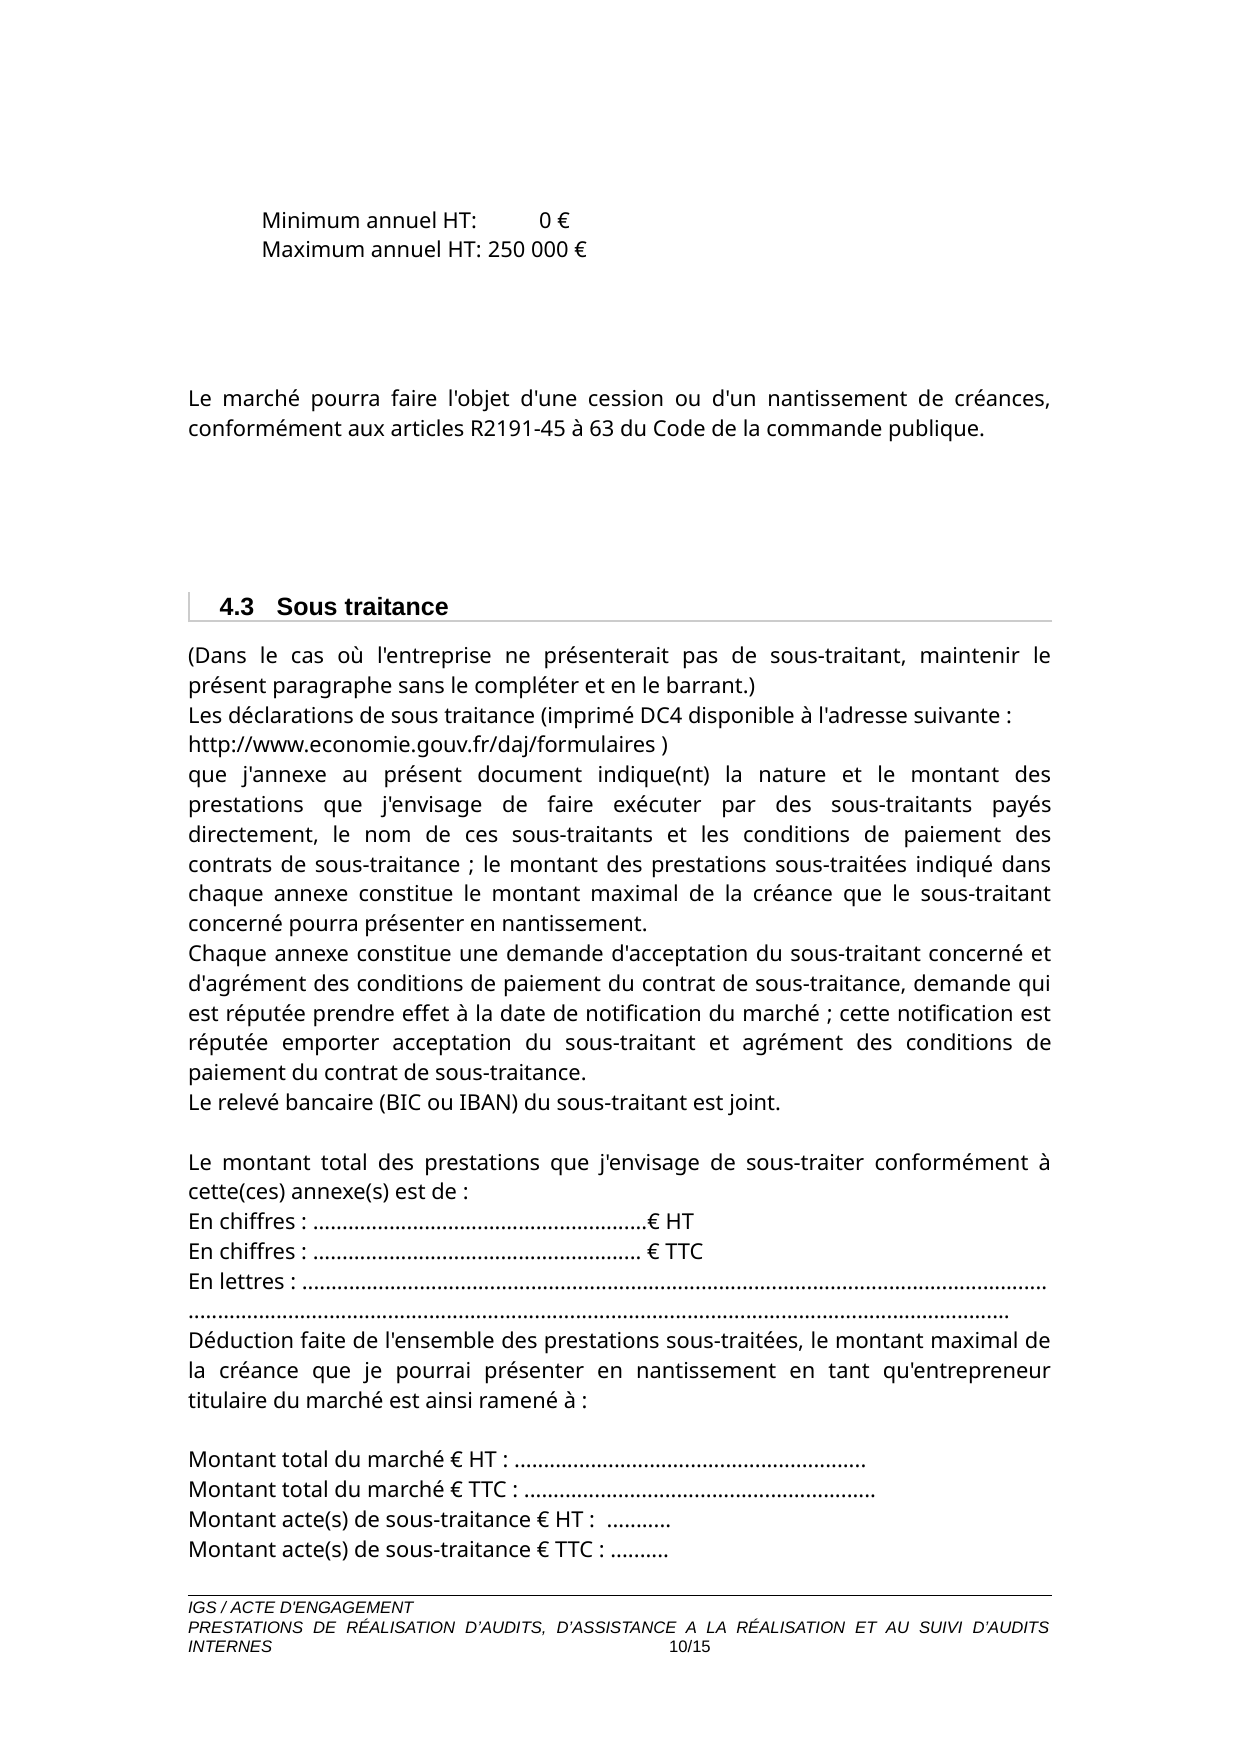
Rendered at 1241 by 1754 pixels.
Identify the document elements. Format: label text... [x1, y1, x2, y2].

text Montant total du marché € TTC : ............................................................ [188, 1474, 1052, 1504]
text En chiffres : ........................................................ € TTC [188, 1236, 1052, 1266]
text Montant total du marché € HT : ............................................................ [188, 1444, 1052, 1474]
text Chaque annexe constitue une demande d'acceptation du sous-traitant concerné et d'agrément des conditions de paiement du contrat de sous-traitance, demande qui est réputée prendre effet à la date de notification du marché ; cette notification est réputée emporter acceptation du sous-traitant et agrément des conditions de paiement du contrat de sous-traitance. [188, 938, 1052, 1087]
text En chiffres : .........................................................€ HT [188, 1206, 1052, 1236]
text ............................................................................................................................................ [188, 1296, 1052, 1325]
text que j'annexe au présent document indique(nt) la nature et le montant des prestations que j'envisage de faire exécuter par des sous-traitants payés directement, le nom de ces sous-traitants et les conditions de paiement des contrats de sous-traitance ; le montant des prestations sous-traitées indiqué dans chaque annexe constitue le montant maximal de la créance que le sous-traitant concerné pourra présenter en nantissement. [188, 759, 1052, 938]
text Le montant total des prestations que j'envisage de sous-traiter conformément à cette(ces) annexe(s) est de : [188, 1147, 1052, 1206]
text Déduction faite de l'ensemble des prestations sous-traitées, le montant maximal de la créance que je pourrai présenter en nantissement en tant qu'entrepreneur titulaire du marché est ainsi ramené à : [188, 1325, 1052, 1415]
text Montant acte(s) de sous-traitance € HT : ........... [188, 1504, 1052, 1534]
text (Dans le cas où l'entreprise ne présenterait pas de sous-traitant, maintenir le présent paragraphe sans le compléter et en le barrant.) [188, 640, 1052, 700]
text Le marché pourra faire l'objet d'une cession ou d'un nantissement de créances, conformément aux articles R2191-45 à 63 du Code de la commande publique. [188, 383, 1052, 443]
text http://www.economie.gouv.fr/daj/formulaires ) [188, 729, 1052, 759]
text Le relevé bancaire (BIC ou IBAN) du sous-traitant est joint. [188, 1087, 1052, 1117]
text Montant acte(s) de sous-traitance € TTC : .......... [188, 1534, 1052, 1564]
text Les déclarations de sous traitance (imprimé DC4 disponible à l'adresse suivante : [188, 700, 1052, 729]
text Minimum annuel HT: 0 € [188, 204, 1052, 234]
subtitle Sous traitance [190, 592, 1052, 620]
text Maximum annuel HT: 250 000 € [188, 234, 1052, 264]
text En lettres : ............................................................................................................................... [188, 1266, 1052, 1296]
